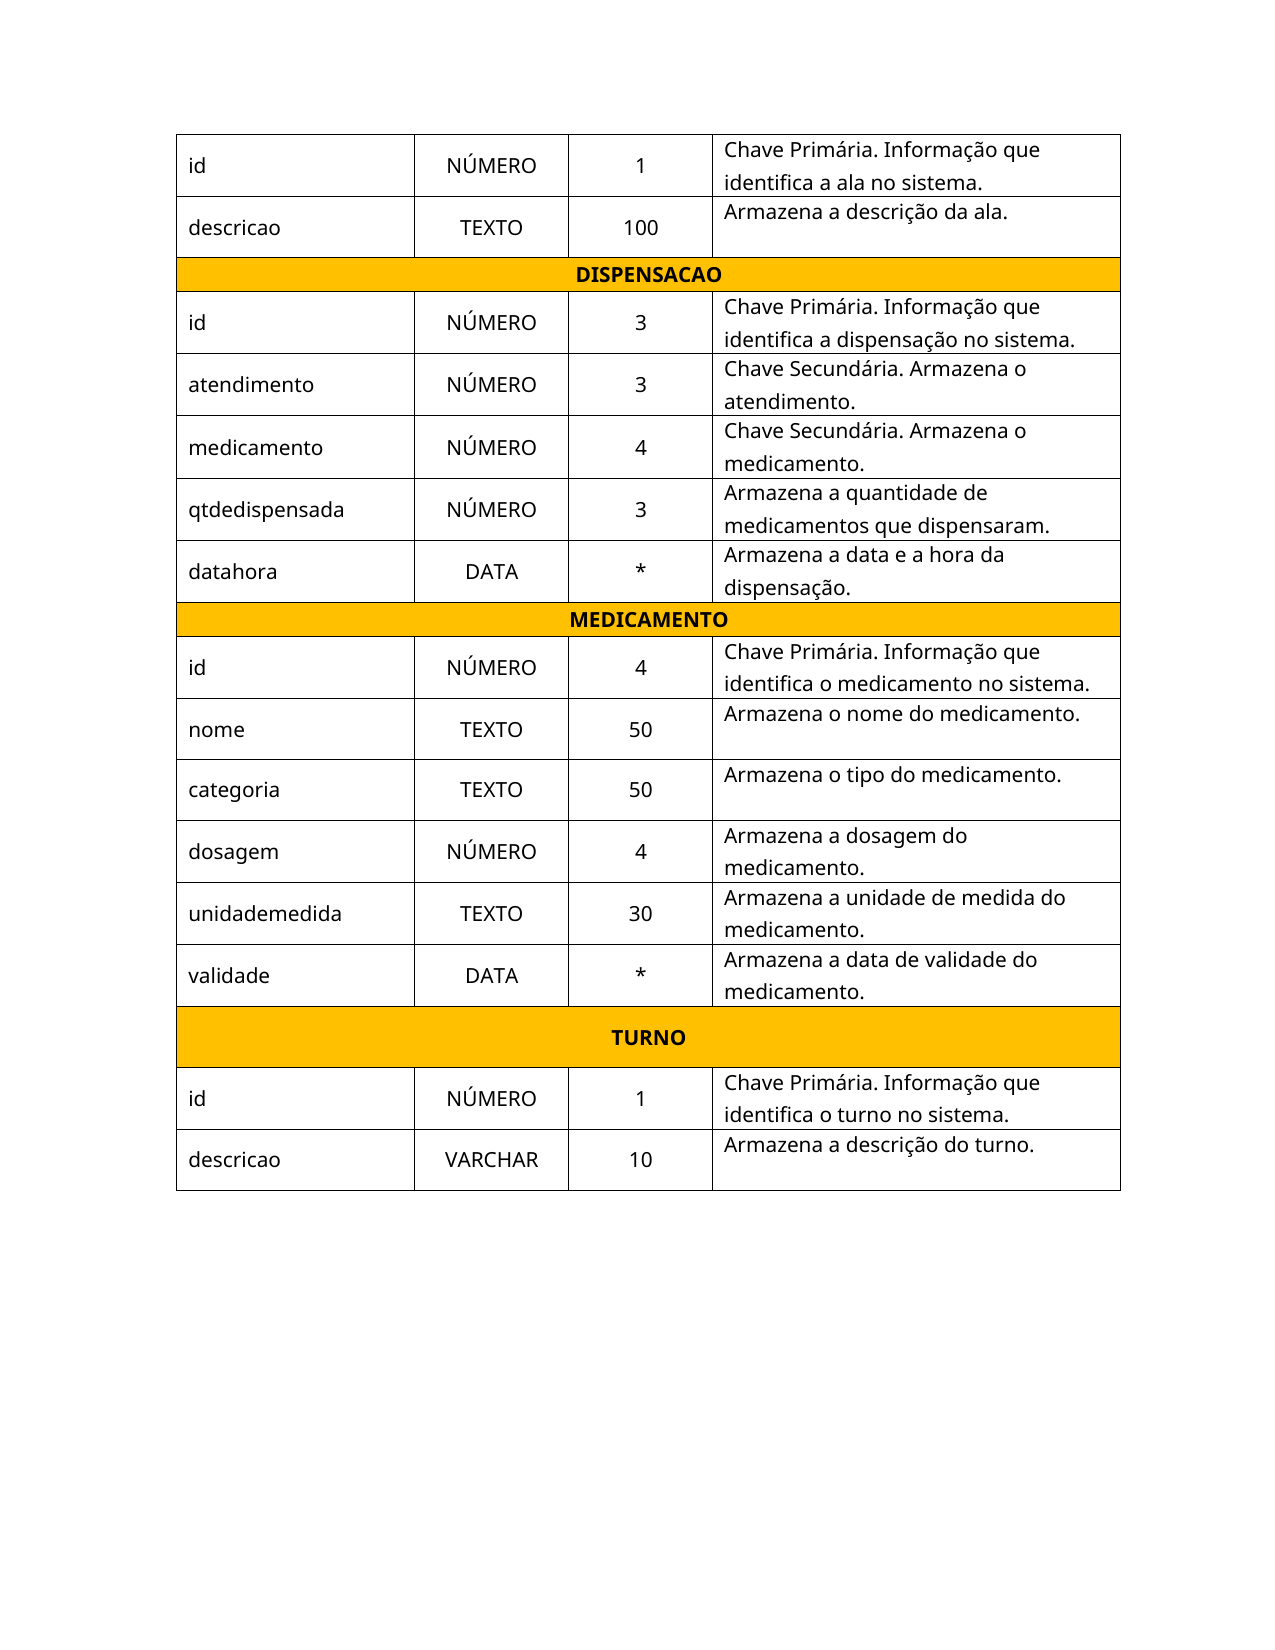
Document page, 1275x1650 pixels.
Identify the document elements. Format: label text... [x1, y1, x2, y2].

table_cell id [177, 135, 414, 196]
table_cell Chave Primária. Informação que identifica a dispensação no sistema. [713, 292, 1120, 353]
table_cell Armazena o nome do medicamento. [713, 699, 1120, 759]
table_cell descricao [177, 1130, 414, 1190]
table_cell datahora [177, 541, 414, 602]
table_cell qtdedispensada [177, 479, 414, 539]
table_cell 100 [569, 197, 712, 257]
table_cell 30 [569, 883, 712, 944]
table_cell descricao [177, 197, 414, 257]
table_cell nome [177, 699, 414, 759]
table_cell 50 [569, 699, 712, 759]
table_cell 10 [569, 1130, 712, 1190]
table_cell Armazena a unidade de medida do medicamento. [713, 883, 1120, 944]
table_cell atendimento [177, 354, 414, 415]
table_cell Chave Primária. Informação que identifica o medicamento no sistema. [713, 637, 1120, 698]
table_cell 3 [569, 479, 712, 539]
table_cell Chave Secundária. Armazena o medicamento. [713, 416, 1120, 477]
table_cell NÚMERO [415, 479, 568, 539]
table_cell TEXTO [415, 699, 568, 759]
table_cell dosagem [177, 821, 414, 882]
table_cell Armazena a quantidade de medicamentos que dispensaram. [713, 479, 1120, 539]
table_cell medicamento [177, 416, 414, 477]
table_cell 1 [569, 1068, 712, 1129]
table_cell TEXTO [415, 883, 568, 944]
table_cell 4 [569, 416, 712, 477]
table_cell Armazena a data e a hora da dispensação. [713, 541, 1120, 602]
table_cell TURNO [177, 1007, 1120, 1067]
table_cell Chave Secundária. Armazena o atendimento. [713, 354, 1120, 415]
table_cell Armazena a descrição do turno. [713, 1130, 1120, 1190]
table_cell 1 [569, 135, 712, 196]
table_cell DISPENSACAO [177, 258, 1120, 291]
table_cell DATA [415, 945, 568, 1006]
table_cell * [569, 945, 712, 1006]
table_cell categoria [177, 760, 414, 820]
table_cell validade [177, 945, 414, 1006]
table_cell id [177, 1068, 414, 1129]
table_cell Chave Primária. Informação que identifica a ala no sistema. [713, 135, 1120, 196]
table_cell NÚMERO [415, 292, 568, 353]
table_cell 4 [569, 637, 712, 698]
table_cell unidademedida [177, 883, 414, 944]
table_cell 3 [569, 354, 712, 415]
table_cell NÚMERO [415, 416, 568, 477]
table_cell 50 [569, 760, 712, 820]
table_cell 3 [569, 292, 712, 353]
table_cell 4 [569, 821, 712, 882]
table_cell id [177, 292, 414, 353]
table_cell Armazena a dosagem do medicamento. [713, 821, 1120, 882]
table_cell Armazena a data de validade do medicamento. [713, 945, 1120, 1006]
table_cell id [177, 637, 414, 698]
table_cell NÚMERO [415, 354, 568, 415]
table_cell NÚMERO [415, 637, 568, 698]
table_cell VARCHAR [415, 1130, 568, 1190]
table_cell Armazena o tipo do medicamento. [713, 760, 1120, 820]
table_cell MEDICAMENTO [177, 603, 1120, 636]
table_cell TEXTO [415, 760, 568, 820]
table_cell DATA [415, 541, 568, 602]
table_cell * [569, 541, 712, 602]
table_cell NÚMERO [415, 1068, 568, 1129]
table_cell TEXTO [415, 197, 568, 257]
table_cell Armazena a descrição da ala. [713, 197, 1120, 257]
table_cell Chave Primária. Informação que identifica o turno no sistema. [713, 1068, 1120, 1129]
table_cell NÚMERO [415, 821, 568, 882]
table_cell NÚMERO [415, 135, 568, 196]
